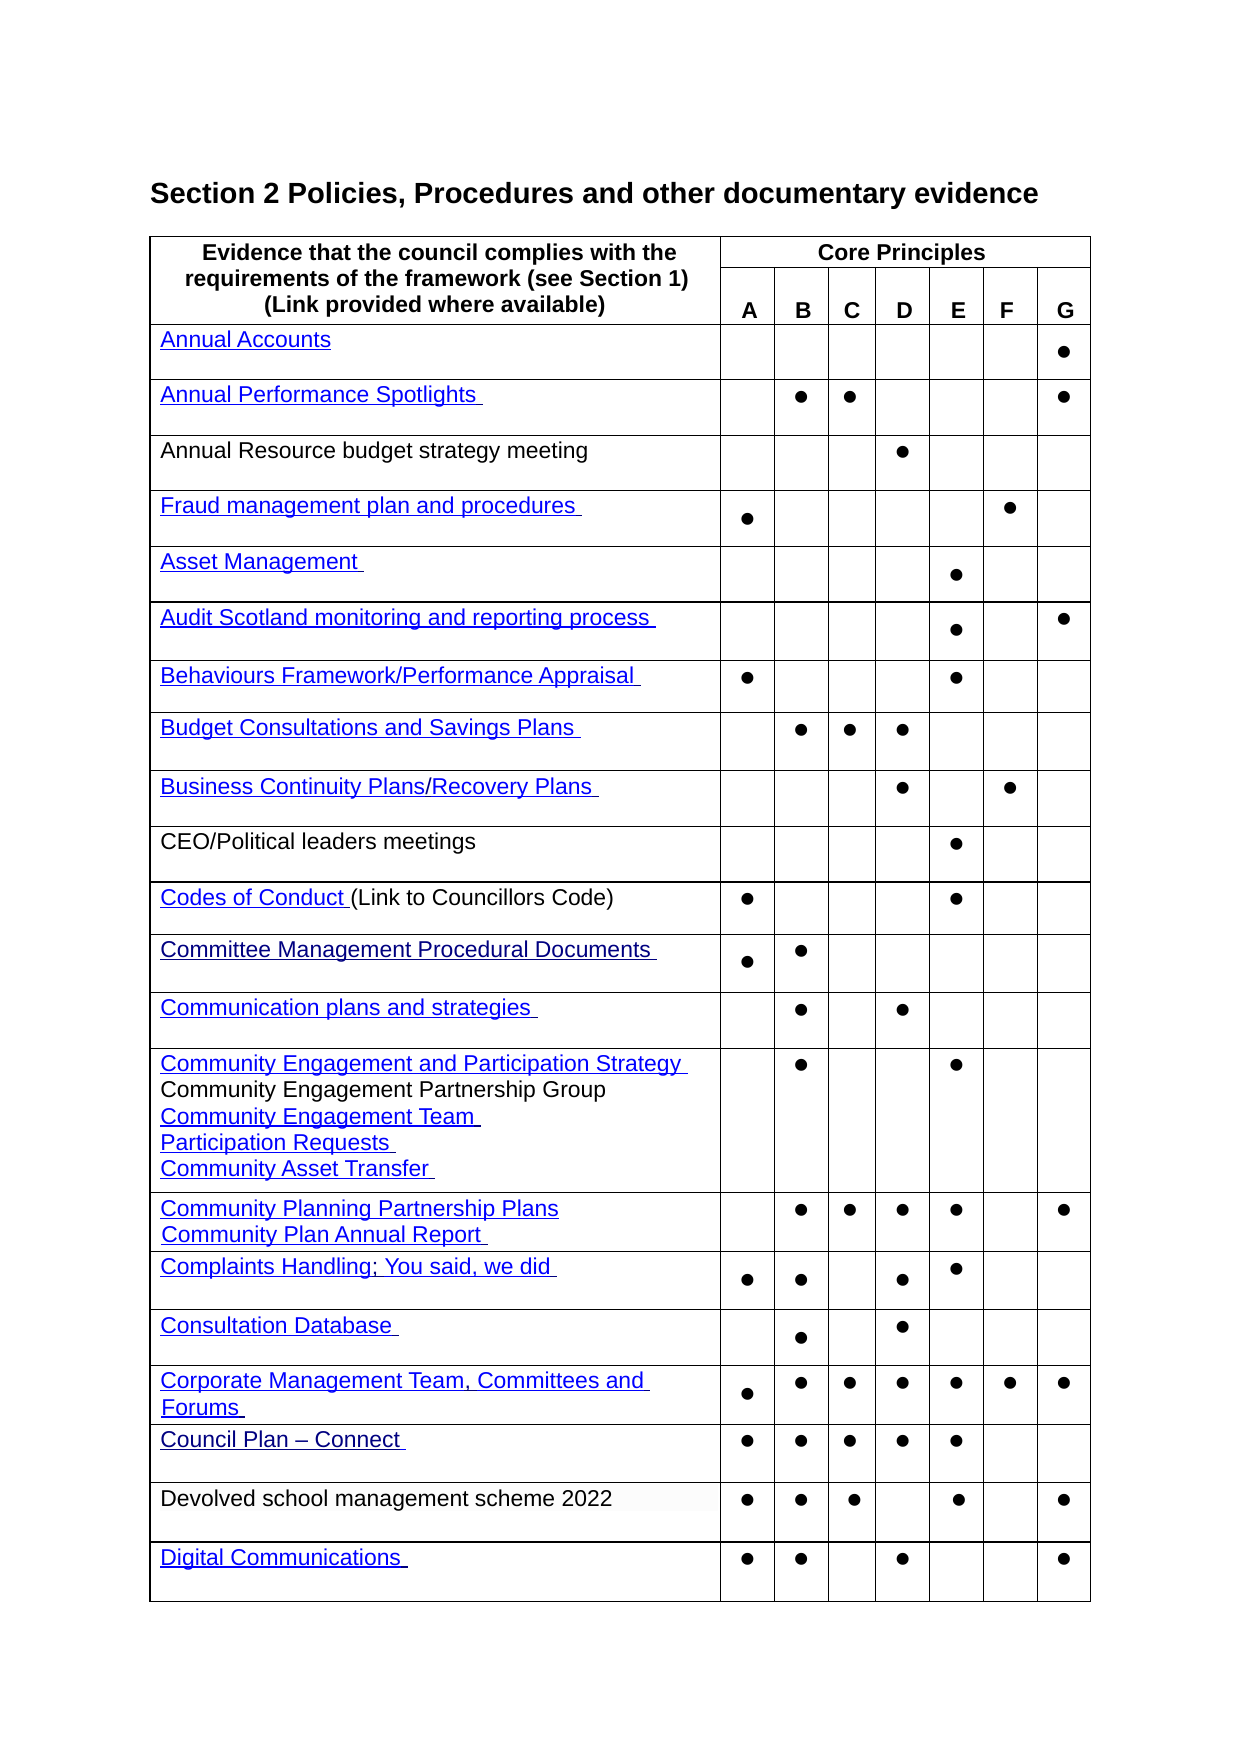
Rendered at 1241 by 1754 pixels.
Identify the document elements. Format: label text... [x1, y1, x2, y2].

table_cell  [930, 883, 983, 933]
table_header Evidence that the council complies with the requirements of the framework (see Section 1) (Link provided where available) [151, 237, 720, 323]
table_cell [829, 1252, 875, 1309]
table_cell [930, 491, 983, 546]
table_cell  [829, 1483, 875, 1541]
table_cell  [930, 827, 983, 881]
table_cell [721, 771, 774, 826]
table_cell  [1038, 380, 1090, 434]
table_cell  [984, 491, 1037, 546]
table_cell  [721, 661, 774, 712]
table_cell  [775, 380, 828, 434]
table_cell  [930, 1483, 983, 1541]
table_cell  [876, 713, 929, 770]
table_cell G [1038, 268, 1090, 323]
table_cell D [876, 268, 929, 323]
table_cell  [829, 713, 875, 770]
table_cell [984, 436, 1037, 490]
table_cell  [930, 1193, 983, 1251]
table_cell Council Plan – Connect [151, 1425, 720, 1482]
table_cell [984, 827, 1037, 881]
table_cell [721, 1310, 774, 1365]
table_cell [876, 325, 929, 379]
table_cell [930, 993, 983, 1047]
table_cell A [721, 268, 774, 323]
table_cell [876, 491, 929, 546]
table_cell Asset Management [151, 547, 720, 601]
table_cell  [721, 935, 774, 992]
table_cell F [984, 268, 1037, 323]
table_cell [1038, 771, 1090, 826]
table_cell  [876, 436, 929, 490]
table_cell [829, 603, 875, 660]
table_cell [984, 603, 1037, 660]
table_cell [829, 771, 875, 826]
table_cell [876, 883, 929, 933]
table_cell  [721, 1543, 774, 1601]
table_cell [829, 491, 875, 546]
table_cell Codes of Conduct (Link to Councillors Code) [151, 883, 720, 933]
table_cell Community Engagement and Participation Strategy Community Engagement Partnership Group Community Engagement Team Participation Requests Community Asset Transfer [151, 1049, 720, 1192]
table_cell [984, 380, 1037, 434]
table_cell [984, 1049, 1037, 1192]
table_cell  [876, 771, 929, 826]
table_cell Community Planning Partnership Plans Community Plan Annual Report [151, 1193, 720, 1251]
table_cell Devolved school management scheme 2022 [151, 1483, 720, 1541]
table_cell  [930, 1049, 983, 1192]
table_cell  [775, 1252, 828, 1309]
table_cell [721, 325, 774, 379]
table_cell B [775, 268, 828, 323]
table_cell E [930, 268, 983, 323]
table_cell  [775, 1193, 828, 1251]
table_cell [721, 603, 774, 660]
table_cell [876, 603, 929, 660]
table_cell Budget Consultations and Savings Plans [151, 713, 720, 770]
table_cell [984, 1252, 1037, 1309]
table_header Core Principles [721, 237, 1090, 267]
table_cell  [1038, 1543, 1090, 1601]
table_cell [930, 713, 983, 770]
table_cell  [721, 1252, 774, 1309]
table_cell  [775, 935, 828, 992]
table_cell  [1038, 1193, 1090, 1251]
table_cell  [876, 1366, 929, 1423]
table_cell [721, 993, 774, 1047]
table_cell [829, 935, 875, 992]
table_cell  [775, 1425, 828, 1482]
table_cell [930, 1310, 983, 1365]
table_cell [984, 661, 1037, 712]
table_cell [775, 603, 828, 660]
table_cell [1038, 1425, 1090, 1482]
table_cell Business Continuity Plans/Recovery Plans [151, 771, 720, 826]
table_cell [829, 1310, 875, 1365]
table_cell [829, 1543, 875, 1601]
table_cell  [876, 1193, 929, 1251]
table_cell  [1038, 603, 1090, 660]
table_cell [721, 547, 774, 601]
table_cell [775, 771, 828, 826]
table_cell [829, 661, 875, 712]
table_cell  [721, 1366, 774, 1423]
table_cell  [775, 713, 828, 770]
table_cell  [930, 1366, 983, 1423]
table_cell [829, 883, 875, 933]
table_cell [984, 993, 1037, 1047]
table_cell [775, 547, 828, 601]
table_cell  [721, 883, 774, 933]
table_cell [930, 1543, 983, 1601]
table_cell [876, 380, 929, 434]
table_cell [930, 380, 983, 434]
table_cell  [775, 1049, 828, 1192]
table_cell [721, 713, 774, 770]
table_cell [775, 827, 828, 881]
table_cell  [829, 1366, 875, 1423]
table_cell [876, 935, 929, 992]
table_cell Corporate Management Team, Committees and Forums [151, 1366, 720, 1423]
table_cell Complaints Handling; You said, we did [151, 1252, 720, 1309]
table_cell  [775, 1366, 828, 1423]
table_cell Annual Performance Spotlights [151, 380, 720, 434]
table_cell [930, 935, 983, 992]
table_cell [1038, 547, 1090, 601]
table_cell [984, 713, 1037, 770]
table_cell [1038, 935, 1090, 992]
table_cell [1038, 713, 1090, 770]
table_cell Behaviours Framework/Performance Appraisal [151, 661, 720, 712]
table_cell  [775, 1310, 828, 1365]
subtitle Section 2 Policies, Procedures and other documentary evidence [150, 176, 1090, 210]
table_cell [984, 325, 1037, 379]
table_cell [721, 827, 774, 881]
table_cell [775, 661, 828, 712]
table_cell  [930, 661, 983, 712]
table_cell [829, 436, 875, 490]
table_cell [775, 883, 828, 933]
table_cell  [721, 1425, 774, 1482]
table_cell [721, 1193, 774, 1251]
table_cell  [829, 380, 875, 434]
table_cell [829, 827, 875, 881]
table_cell [984, 1483, 1037, 1541]
table_cell [930, 436, 983, 490]
table_cell [876, 547, 929, 601]
table_cell  [876, 993, 929, 1047]
table_cell [1038, 1310, 1090, 1365]
table_cell  [1038, 1366, 1090, 1423]
table_cell  [1038, 325, 1090, 379]
table_cell [984, 883, 1037, 933]
table_cell [829, 325, 875, 379]
table_cell  [984, 1366, 1037, 1423]
table_cell [1038, 491, 1090, 546]
table_cell [930, 325, 983, 379]
table_cell Fraud management plan and procedures [151, 491, 720, 546]
table_cell [984, 1543, 1037, 1601]
table_cell [984, 1310, 1037, 1365]
table_cell [930, 771, 983, 826]
table_cell [876, 661, 929, 712]
table_cell Communication plans and strategies [151, 993, 720, 1047]
table_cell  [930, 1425, 983, 1482]
table_cell  [721, 1483, 774, 1541]
table_cell [984, 547, 1037, 601]
table_cell  [876, 1252, 929, 1309]
table_cell  [1038, 1483, 1090, 1541]
table_cell  [930, 1252, 983, 1309]
table_cell Audit Scotland monitoring and reporting process [151, 603, 720, 660]
table_cell [984, 935, 1037, 992]
table_cell [984, 1193, 1037, 1251]
table_cell Annual Resource budget strategy meeting [151, 436, 720, 490]
table_cell Consultation Database [151, 1310, 720, 1365]
table_cell [1038, 436, 1090, 490]
table_cell [1038, 827, 1090, 881]
table_cell [984, 1425, 1037, 1482]
table_cell [721, 436, 774, 490]
table_cell  [775, 1543, 828, 1601]
table_cell  [930, 547, 983, 601]
table_cell [876, 1049, 929, 1192]
table_cell  [775, 1483, 828, 1541]
table_cell Annual Accounts [151, 325, 720, 379]
table_cell [1038, 883, 1090, 933]
table_cell  [930, 603, 983, 660]
table_cell C [829, 268, 875, 323]
table_cell  [876, 1543, 929, 1601]
table_cell [1038, 1049, 1090, 1192]
table_cell Digital Communications [151, 1543, 720, 1601]
table_cell [876, 1483, 929, 1541]
table_cell  [829, 1425, 875, 1482]
table_cell [775, 325, 828, 379]
table_cell [775, 436, 828, 490]
table_cell [829, 547, 875, 601]
table_cell [721, 1049, 774, 1192]
table_cell CEO/Political leaders meetings [151, 827, 720, 881]
table_cell  [775, 993, 828, 1047]
table_cell [876, 827, 929, 881]
table_cell  [984, 771, 1037, 826]
table_cell [1038, 1252, 1090, 1309]
table_cell Committee Management Procedural Documents [151, 935, 720, 992]
table_cell [775, 491, 828, 546]
table_cell [1038, 661, 1090, 712]
table_cell  [876, 1310, 929, 1365]
table_cell [721, 380, 774, 434]
table_cell [829, 1049, 875, 1192]
table_cell  [721, 491, 774, 546]
table_cell  [829, 1193, 875, 1251]
table_cell [1038, 993, 1090, 1047]
table_cell [829, 993, 875, 1047]
table_cell  [876, 1425, 929, 1482]
